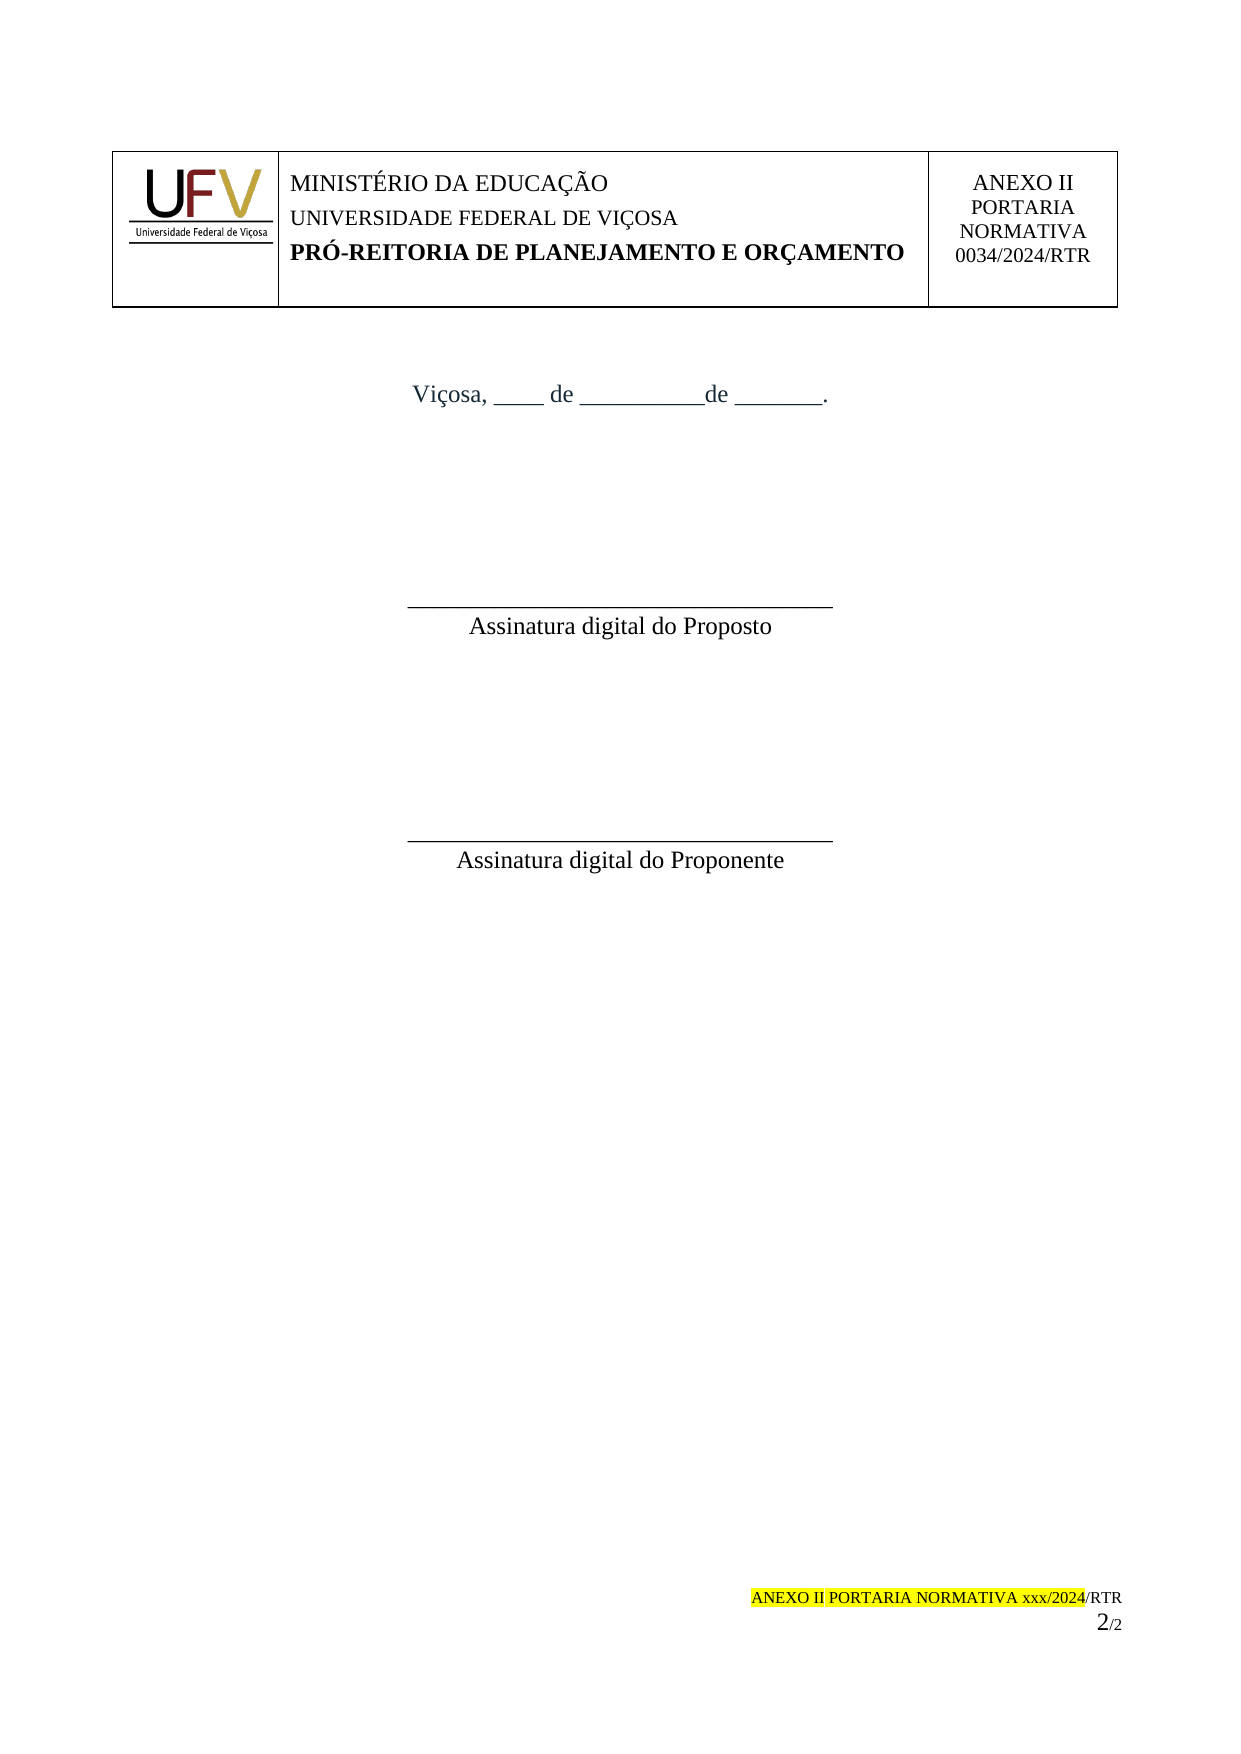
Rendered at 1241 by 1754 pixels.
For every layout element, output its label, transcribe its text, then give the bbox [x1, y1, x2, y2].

text __________________________________ [118, 816, 1122, 845]
text __________________________________ [118, 582, 1122, 611]
text Viçosa, ____ de __________de _______. [118, 379, 1122, 408]
text Assinatura digital do Proponente [118, 845, 1122, 874]
text Assinatura digital do Proposto [118, 611, 1122, 640]
picture [129, 152, 274, 261]
